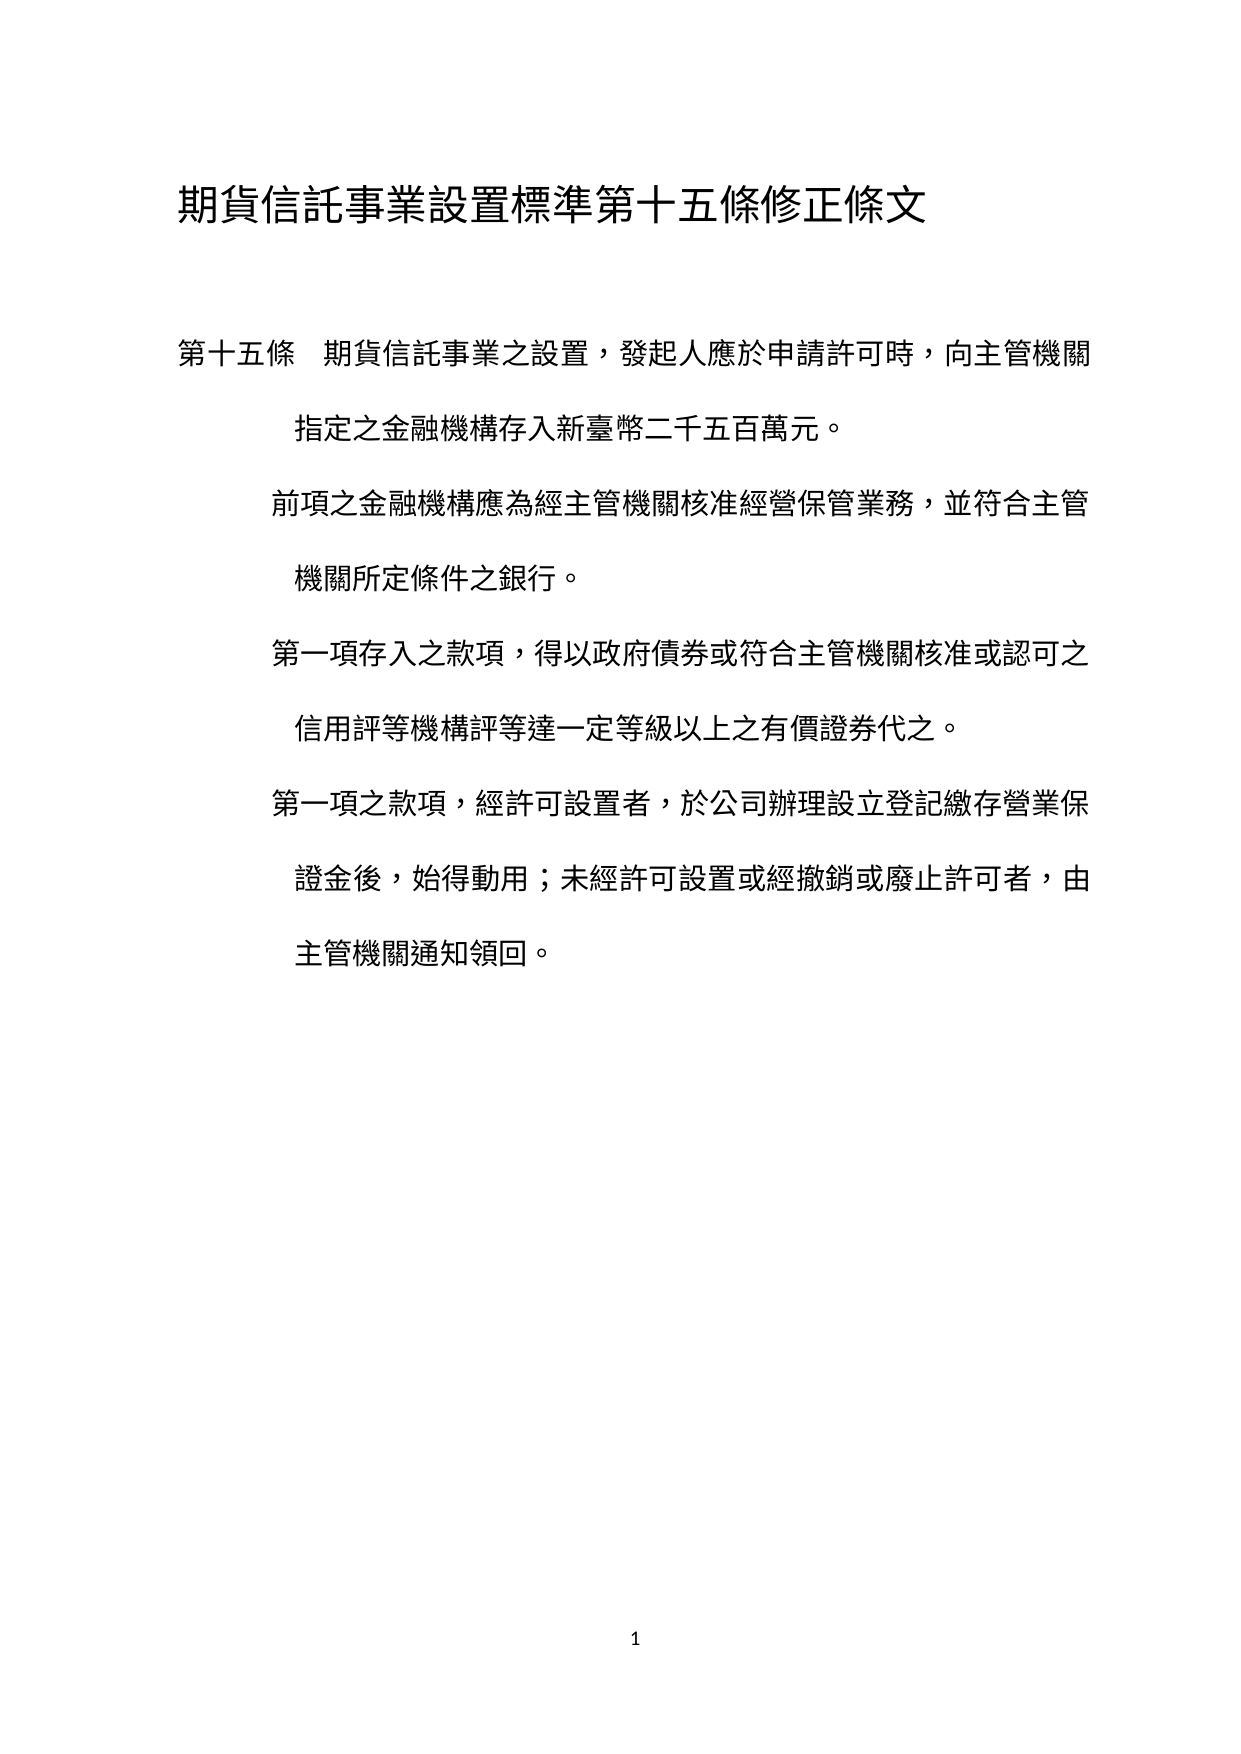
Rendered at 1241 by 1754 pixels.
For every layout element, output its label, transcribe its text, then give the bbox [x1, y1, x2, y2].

text 期貨信託事業設置標準第十五條修正條文 [177, 164, 1092, 239]
text 第一項之款項，經許可設置者，於公司辦理設立登記繳存營業保證金後，始得動用；未經許可設置或經撤銷或廢止許可者，由主管機關通知領回。 [177, 764, 1092, 989]
text 第十五條 期貨信託事業之設置，發起人應於申請許可時，向主管機關指定之金融機構存入新臺幣二千五百萬元。 [177, 314, 1092, 464]
text 第一項存入之款項，得以政府債券或符合主管機關核准或認可之信用評等機構評等達一定等級以上之有價證券代之。 [177, 614, 1092, 764]
text 前項之金融機構應為經主管機關核准經營保管業務，並符合主管機關所定條件之銀行。 [177, 464, 1092, 614]
